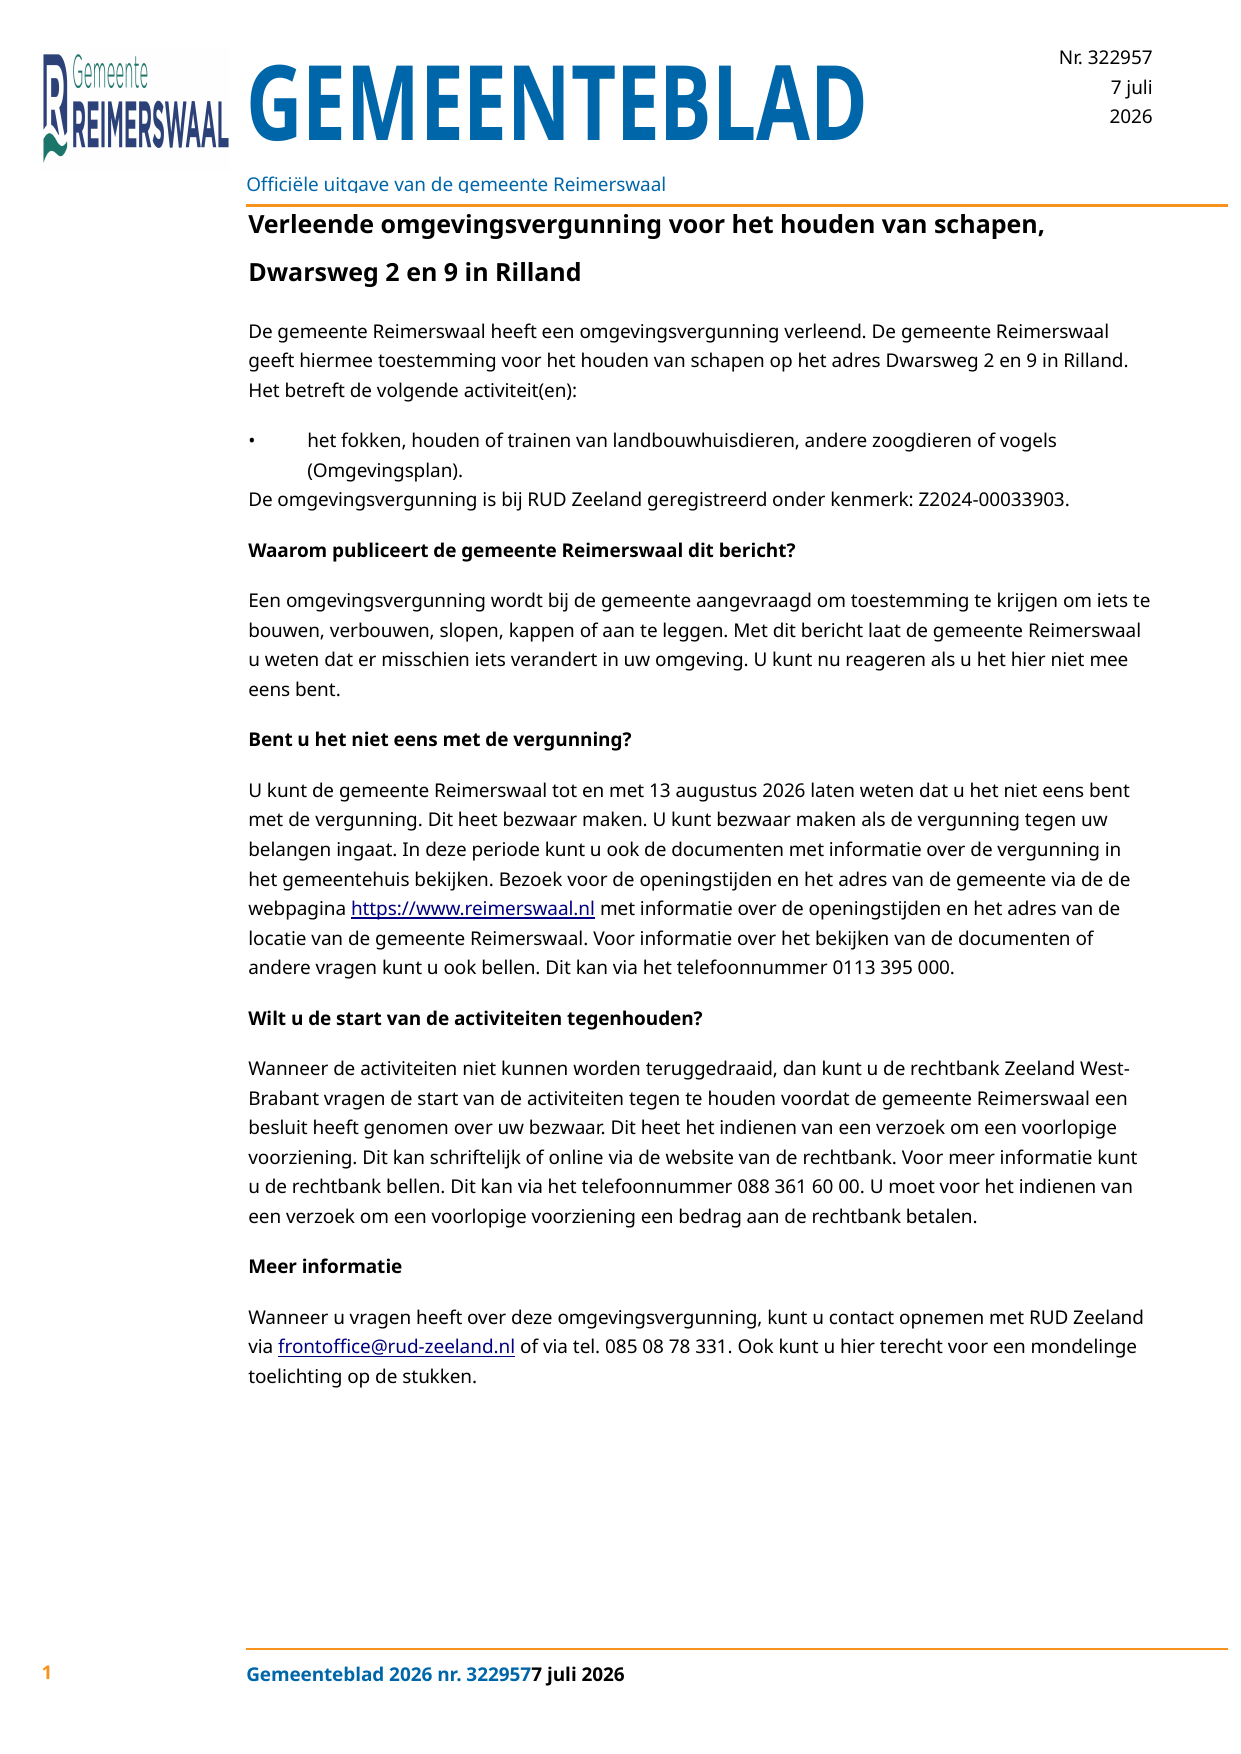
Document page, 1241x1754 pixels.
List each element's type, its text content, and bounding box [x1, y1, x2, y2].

text U kunt de gemeente Reimerswaal tot en met 13 augustus 2026 laten weten dat u het niet eens bent met de vergunning. Dit heet bezwaar maken. U kunt bezwaar maken als de vergunning tegen uw belangen ingaat. In deze periode kunt u ook de documenten met informatie over de vergunning in het gemeentehuis bekijken. Bezoek voor de openingstijden en het adres van de gemeente via de de webpagina https://www.reimerswaal.nl met informatie over de openingstijden en het adres van de locatie van de gemeente Reimerswaal. Voor informatie over het bekijken van de documenten of andere vragen kunt u ook bellen. Dit kan via het telefoonnummer 0113 395 000. [248, 777, 1152, 980]
text Wanneer de activiteiten niet kunnen worden teruggedraaid, dan kunt u de rechtbank Zeeland West-Brabant vragen de start van de activiteiten tegen te houden voordat de gemeente Reimerswaal een besluit heeft genomen over uw bezwaar. Dit heet het indienen van een verzoek om een voorlopige voorziening. Dit kan schriftelijk of online via de website van de rechtbank. Voor meer informatie kunt u de rechtbank bellen. Dit kan via het telefoonnummer 088 361 60 00. U moet voor het indienen van een verzoek om een voorlopige voorziening een bedrag aan de rechtbank betalen. [248, 1055, 1152, 1229]
text Verleende omgevingsvergunning voor het houden van schapen, Dwarsweg 2 en 9 in Rilland [248, 207, 1152, 288]
text Een omgevingsvergunning wordt bij de gemeente aangevraagd om toestemming te krijgen om iets te bouwen, verbouwen, slopen, kappen of aan te leggen. Met dit bericht laat de gemeente Reimerswaal u weten dat er misschien iets verandert in uw omgeving. U kunt nu reageren als u het hier niet mee eens bent. [248, 587, 1152, 702]
text Wanneer u vragen heeft over deze omgevingsvergunning, kunt u contact opnemen met RUD Zeeland via frontoffice@rud-zeeland.nl of via tel. 085 08 78 331. Ook kunt u hier terecht voor een mondelinge toelichting op de stukken. [248, 1304, 1152, 1389]
text Meer informatie [248, 1254, 1152, 1279]
list het fokken, houden of trainen van landbouwhuisdieren, andere zoogdieren of vogels (Omgevingsplan). [248, 427, 1152, 483]
text Wilt u de start van de activiteiten tegenhouden? [248, 1005, 1152, 1031]
text De gemeente Reimerswaal heeft een omgevingsvergunning verleend. De gemeente Reimerswaal geeft hiermee toestemming voor het houden van schapen op het adres Dwarsweg 2 en 9 in Rilland. Het betreft de volgende activiteit(en): [248, 318, 1152, 403]
picture [41, 47, 231, 172]
text Waarom publiceert de gemeente Reimerswaal dit bericht? [248, 537, 1152, 563]
text Bent u het niet eens met de vergunning? [248, 727, 1152, 752]
text De omgevingsvergunning is bij RUD Zeeland geregistreerd onder kenmerk: Z2024-00033903. [248, 487, 1152, 512]
